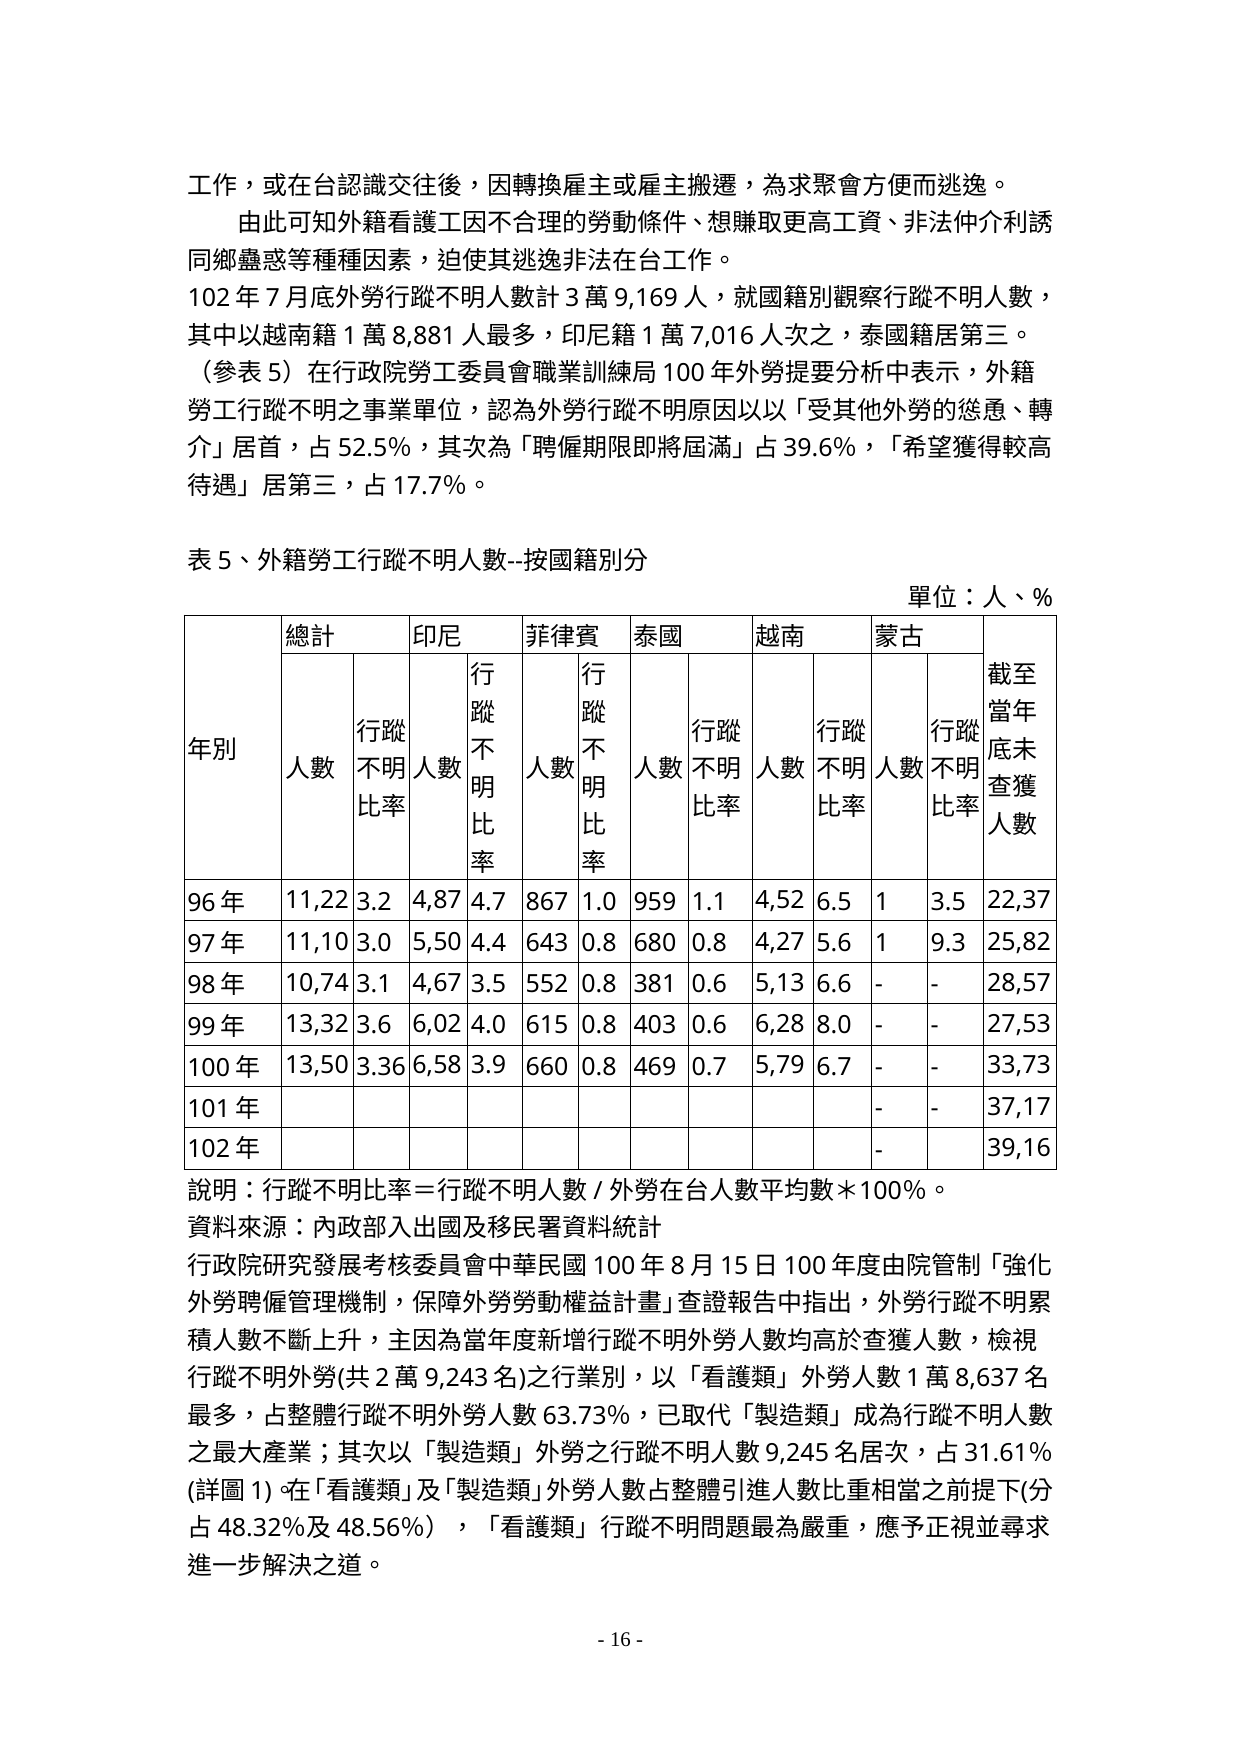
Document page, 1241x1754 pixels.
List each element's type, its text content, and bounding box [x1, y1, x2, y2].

table_cell - [872, 1004, 927, 1044]
table_cell 行蹤不明比率 [689, 654, 752, 879]
text 工作，或在台認識交往後，因轉換雇主或雇主搬遷，為求聚會方便而逃逸。 [187, 164, 1053, 202]
table_cell 人數 [523, 654, 578, 879]
table_cell [753, 1128, 813, 1168]
table_cell 人數 [753, 654, 813, 879]
table_cell 4,870 [410, 880, 467, 920]
table_cell 102年7月底 [185, 1128, 281, 1168]
table_cell 行蹤不明比率 [928, 654, 983, 879]
table_cell 3.5 [928, 880, 983, 920]
table_header 總計 [282, 616, 409, 653]
table_cell 469 [631, 1046, 688, 1086]
text 102年7月底外勞行蹤不明人數計3萬9,169人，就國籍別觀察行蹤不明人數，其中以越南籍1萬8,881人最多，印尼籍1萬7,016人次之，泰國籍居第三。（參表5）在行政院勞工委員會職業訓練局100年外勞提要分析中表示，外籍勞工行蹤不明之事業單位，認為外勞行蹤不明原因以以「受其他外勞的慫恿、轉介」居首，占52.5％，其次為「聘僱期限即將屆滿」占39.6％，「希望獲得較高待遇」居第三，占17.7％。 [187, 277, 1053, 502]
table_cell - [872, 1087, 927, 1127]
table_cell 4.0 [468, 1004, 522, 1044]
table_cell 1.0 [579, 880, 630, 920]
table_cell [631, 1087, 688, 1127]
table_header 泰國 [631, 616, 752, 653]
table_cell 3.6 [354, 1004, 409, 1044]
table_cell [523, 1128, 578, 1168]
table_header 年別 [185, 616, 281, 879]
table_cell [468, 1128, 522, 1168]
table_cell [689, 1087, 752, 1127]
table_cell 6,582 [410, 1046, 467, 1086]
table_cell 0.8 [579, 1004, 630, 1044]
table_cell 0.8 [579, 963, 630, 1003]
table_cell 8.0 [814, 1004, 871, 1044]
table_cell 99年 [185, 1004, 281, 1044]
table_header 蒙古 [872, 616, 983, 653]
table_cell [354, 1087, 409, 1127]
table_cell [928, 1128, 983, 1168]
table_cell 6,289 [753, 1004, 813, 1044]
table_cell [753, 1087, 813, 1127]
table_cell 101年 [185, 1087, 281, 1127]
table_header 印尼 [410, 616, 522, 653]
table_cell 6.5 [814, 880, 871, 920]
table_cell 25,821 [984, 921, 1056, 962]
table_cell [579, 1128, 630, 1168]
table_cell 0.8 [579, 921, 630, 962]
table_cell [410, 1087, 467, 1127]
table_cell 4,529 [753, 880, 813, 920]
text 表5、外籍勞工行蹤不明人數--按國籍別分 [187, 539, 1053, 577]
table_cell 4.7 [468, 880, 522, 920]
table_cell 1 [872, 880, 927, 920]
table_cell [523, 1087, 578, 1127]
table_cell 615 [523, 1004, 578, 1044]
table_cell 867 [523, 880, 578, 920]
text 由此可知外籍看護工因不合理的勞動條件、想賺取更高工資、非法仲介利誘、同鄉蠱惑等種種因素，迫使其逃逸非法在台工作。 [187, 202, 1053, 277]
table_cell 643 [523, 921, 578, 962]
table_cell 5.6 [814, 921, 871, 962]
table_header 截至當年底未查獲人數 [984, 616, 1056, 879]
table_cell - [928, 963, 983, 1003]
table_cell 403 [631, 1004, 688, 1044]
table_cell 98年 [185, 963, 281, 1003]
table_cell [282, 1128, 353, 1168]
table_cell 3.5 [468, 963, 522, 1003]
table_cell 11,105 [282, 921, 353, 962]
table_cell 人數 [410, 654, 467, 879]
text 資料來源：內政部入出國及移民署資料統計 [187, 1207, 1053, 1244]
table_cell [282, 1087, 353, 1127]
table_cell 3.1 [354, 963, 409, 1003]
table_cell 13,329 [282, 1004, 353, 1044]
table_cell 13,507 [282, 1046, 353, 1086]
table_cell 人數 [872, 654, 927, 879]
table_cell 11,226 [282, 880, 353, 920]
table_cell 33,730 [984, 1046, 1056, 1086]
table_cell 37,177 [984, 1087, 1056, 1127]
table_cell 0.6 [689, 963, 752, 1003]
table_cell - [928, 1046, 983, 1086]
table_cell 5,796 [753, 1046, 813, 1086]
table_header 菲律賓 [523, 616, 630, 653]
table_cell [354, 1128, 409, 1168]
table_cell 4,672 [410, 963, 467, 1003]
text 行政院研究發展考核委員會中華民國100年8月15日100年度由院管制「強化外勞聘僱管理機制，保障外勞勞動權益計畫」查證報告中指出，外勞行蹤不明累積人數不斷上升，主因為當年度新增行蹤不明外勞人數均高於查獲人數，檢視行蹤不明外勞(共2萬9,243名)之行業別，以「看護類」外勞人數1萬8,637名最多，占整體行蹤不明外勞人數63.73％，已取代「製造類」成為行蹤不明人數之最大產業；其次以「製造類」外勞之行蹤不明人數9,245名居次，占31.61％(詳圖1)。在「看護類」及「製造類」外勞人數占整體引進人數比重相當之前提下(分占48.32％及48.56％），「看護類」行蹤不明問題最為嚴重，應予正視並尋求進一步解決之道。 [187, 1244, 1053, 1582]
table_cell 3.2 [354, 880, 409, 920]
table_cell 人數 [282, 654, 353, 879]
table_cell 3.0 [354, 921, 409, 962]
table_cell 行蹤不明比率 [354, 654, 409, 879]
table_cell 4,275 [753, 921, 813, 962]
table_header 越南 [753, 616, 871, 653]
table_cell 0.7 [689, 1046, 752, 1086]
table_cell 行蹤不明比率 [468, 654, 522, 879]
table_cell 行蹤不明比率 [579, 654, 630, 879]
table_cell 6.7 [814, 1046, 871, 1086]
table_cell - [928, 1004, 983, 1044]
table_cell 1 [872, 921, 927, 962]
table_cell 3.36 [354, 1046, 409, 1086]
table_cell 660 [523, 1046, 578, 1086]
table_cell - [872, 1046, 927, 1086]
table_cell 3.96 [468, 1046, 522, 1086]
table_cell 28,570 [984, 963, 1056, 1003]
table_cell 5,138 [753, 963, 813, 1003]
table_cell 959 [631, 880, 688, 920]
table_cell 10,743 [282, 963, 353, 1003]
table_cell 96年 [185, 880, 281, 920]
table_cell [814, 1128, 871, 1168]
table_cell [579, 1087, 630, 1127]
table_cell 9.3 [928, 921, 983, 962]
table_cell - [928, 1087, 983, 1127]
table_cell 5,506 [410, 921, 467, 962]
table_cell - [872, 1128, 927, 1168]
table_cell 0.8 [689, 921, 752, 962]
table_cell [814, 1087, 871, 1127]
table_cell 39,169 [984, 1128, 1056, 1168]
table_cell 381 [631, 963, 688, 1003]
table_cell 0.8 [579, 1046, 630, 1086]
table_cell 4.4 [468, 921, 522, 962]
table_cell 6.6 [814, 963, 871, 1003]
table_cell 0.6 [689, 1004, 752, 1044]
table_cell 680 [631, 921, 688, 962]
table_cell 100年 [185, 1046, 281, 1086]
text 單位：人、% [187, 577, 1053, 614]
table_cell [410, 1128, 467, 1168]
table_cell - [872, 963, 927, 1003]
table_cell 22,372 [984, 880, 1056, 920]
table_cell 97年 [185, 921, 281, 962]
table_cell 27,534 [984, 1004, 1056, 1044]
table_cell 552 [523, 963, 578, 1003]
table_cell [631, 1128, 688, 1168]
text 說明：行蹤不明比率＝行蹤不明人數 / 外勞在台人數平均數＊100％。 [187, 1170, 1053, 1207]
table_cell 行蹤不明比率 [814, 654, 871, 879]
table_cell 6,021 [410, 1004, 467, 1044]
table_cell [468, 1087, 522, 1127]
table_cell [689, 1128, 752, 1168]
table_cell 1.1 [689, 880, 752, 920]
table_cell 人數 [631, 654, 688, 879]
